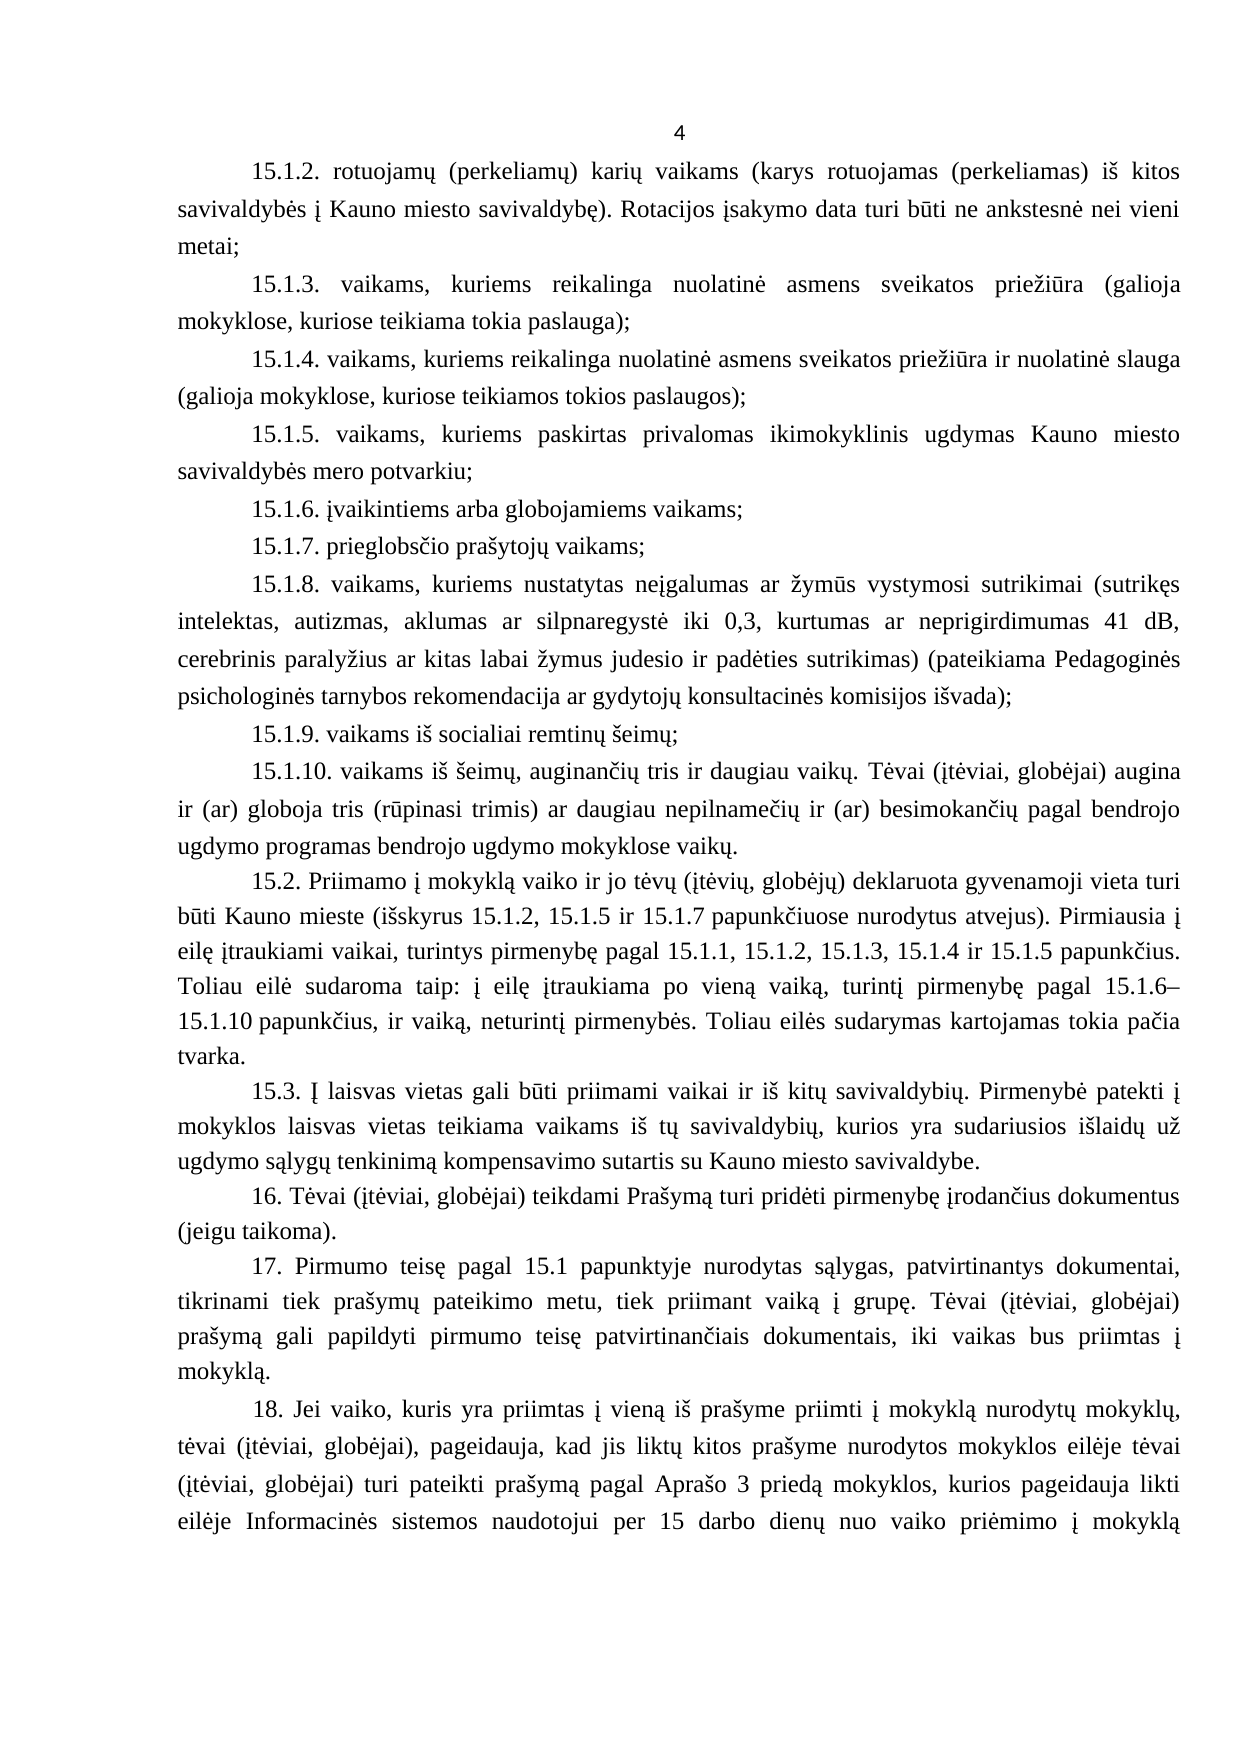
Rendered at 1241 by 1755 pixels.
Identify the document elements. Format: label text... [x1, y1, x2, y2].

text 15.2. Priimamo į mokyklą vaiko ir jo tėvų (įtėvių, globėjų) deklaruota gyvenamoji vieta turi būti Kauno mieste (išskyrus 15.1.2, 15.1.5 ir 15.1.7 papunkčiuose nurodytus atvejus). Pirmiausia į eilę įtraukiami vaikai, turintys pirmenybę pagal 15.1.1, 15.1.2, 15.1.3, 15.1.4 ir 15.1.5 papunkčius. Toliau eilė sudaroma taip: į eilę įtraukiama po vieną vaiką, turintį pirmenybę pagal 15.1.6–15.1.10 papunkčius, ir vaiką, neturintį pirmenybės. Toliau eilės sudarymas kartojamas tokia pačia tvarka. [177, 860, 1181, 1070]
text 15.1.4. vaikams, kuriems reikalinga nuolatinė asmens sveikatos priežiūra ir nuolatinė slauga (galioja mokyklose, kuriose teikiamos tokios paslaugos); [177, 335, 1181, 410]
text 18. Jei vaiko, kuris yra priimtas į vieną iš prašyme priimti į mokyklą nurodytų mokyklų, tėvai (įtėviai, globėjai), pageidauja, kad jis liktų kitos prašyme nurodytos mokyklos eilėje tėvai (įtėviai, globėjai) turi pateikti prašymą pagal Aprašo 3 priedą mokyklos, kurios pageidauja likti eilėje Informacinės sistemos naudotojui per 15 darbo dienų nuo vaiko priėmimo į mokyklą [177, 1385, 1181, 1535]
text 15.1.7. prieglobsčio prašytojų vaikams; [177, 523, 1181, 560]
text 15.1.3. vaikams, kuriems reikalinga nuolatinė asmens sveikatos priežiūra (galioja mokyklose, kuriose teikiama tokia paslauga); [177, 260, 1181, 335]
text 15.3. Į laisvas vietas gali būti priimami vaikai ir iš kitų savivaldybių. Pirmenybė patekti į mokyklos laisvas vietas teikiama vaikams iš tų savivaldybių, kurios yra sudariusios išlaidų už ugdymo sąlygų tenkinimą kompensavimo sutartis su Kauno miesto savivaldybe. [177, 1070, 1181, 1175]
text 15.1.9. vaikams iš socialiai remtinų šeimų; [177, 710, 1181, 748]
text 15.1.2. rotuojamų (perkeliamų) karių vaikams (karys rotuojamas (perkeliamas) iš kitos savivaldybės į Kauno miesto savivaldybę). Rotacijos įsakymo data turi būti ne ankstesnė nei vieni metai; [177, 148, 1181, 260]
text 15.1.6. įvaikintiems arba globojamiems vaikams; [177, 485, 1181, 523]
text 17. Pirmumo teisę pagal 15.1 papunktyje nurodytas sąlygas, patvirtinantys dokumentai, tikrinami tiek prašymų pateikimo metu, tiek priimant vaiką į grupę. Tėvai (įtėviai, globėjai) prašymą gali papildyti pirmumo teisę patvirtinančiais dokumentais, iki vaikas bus priimtas į mokyklą. [177, 1245, 1181, 1385]
text 16. Tėvai (įtėviai, globėjai) teikdami Prašymą turi pridėti pirmenybę įrodančius dokumentus (jeigu taikoma). [177, 1175, 1181, 1245]
text 15.1.5. vaikams, kuriems paskirtas privalomas ikimokyklinis ugdymas Kauno miesto savivaldybės mero potvarkiu; [177, 410, 1181, 485]
text 15.1.8. vaikams, kuriems nustatytas neįgalumas ar žymūs vystymosi sutrikimai (sutrikęs intelektas, autizmas, aklumas ar silpnaregystė iki 0,3, kurtumas ar neprigirdimumas 41 dB, cerebrinis paralyžius ar kitas labai žymus judesio ir padėties sutrikimas) (pateikiama Pedagoginės psichologinės tarnybos rekomendacija ar gydytojų konsultacinės komisijos išvada); [177, 560, 1181, 710]
text 15.1.10. vaikams iš šeimų, auginančių tris ir daugiau vaikų. Tėvai (įtėviai, globėjai) augina ir (ar) globoja tris (rūpinasi trimis) ar daugiau nepilnamečių ir (ar) besimokančių pagal bendrojo ugdymo programas bendrojo ugdymo mokyklose vaikų. [177, 748, 1181, 860]
